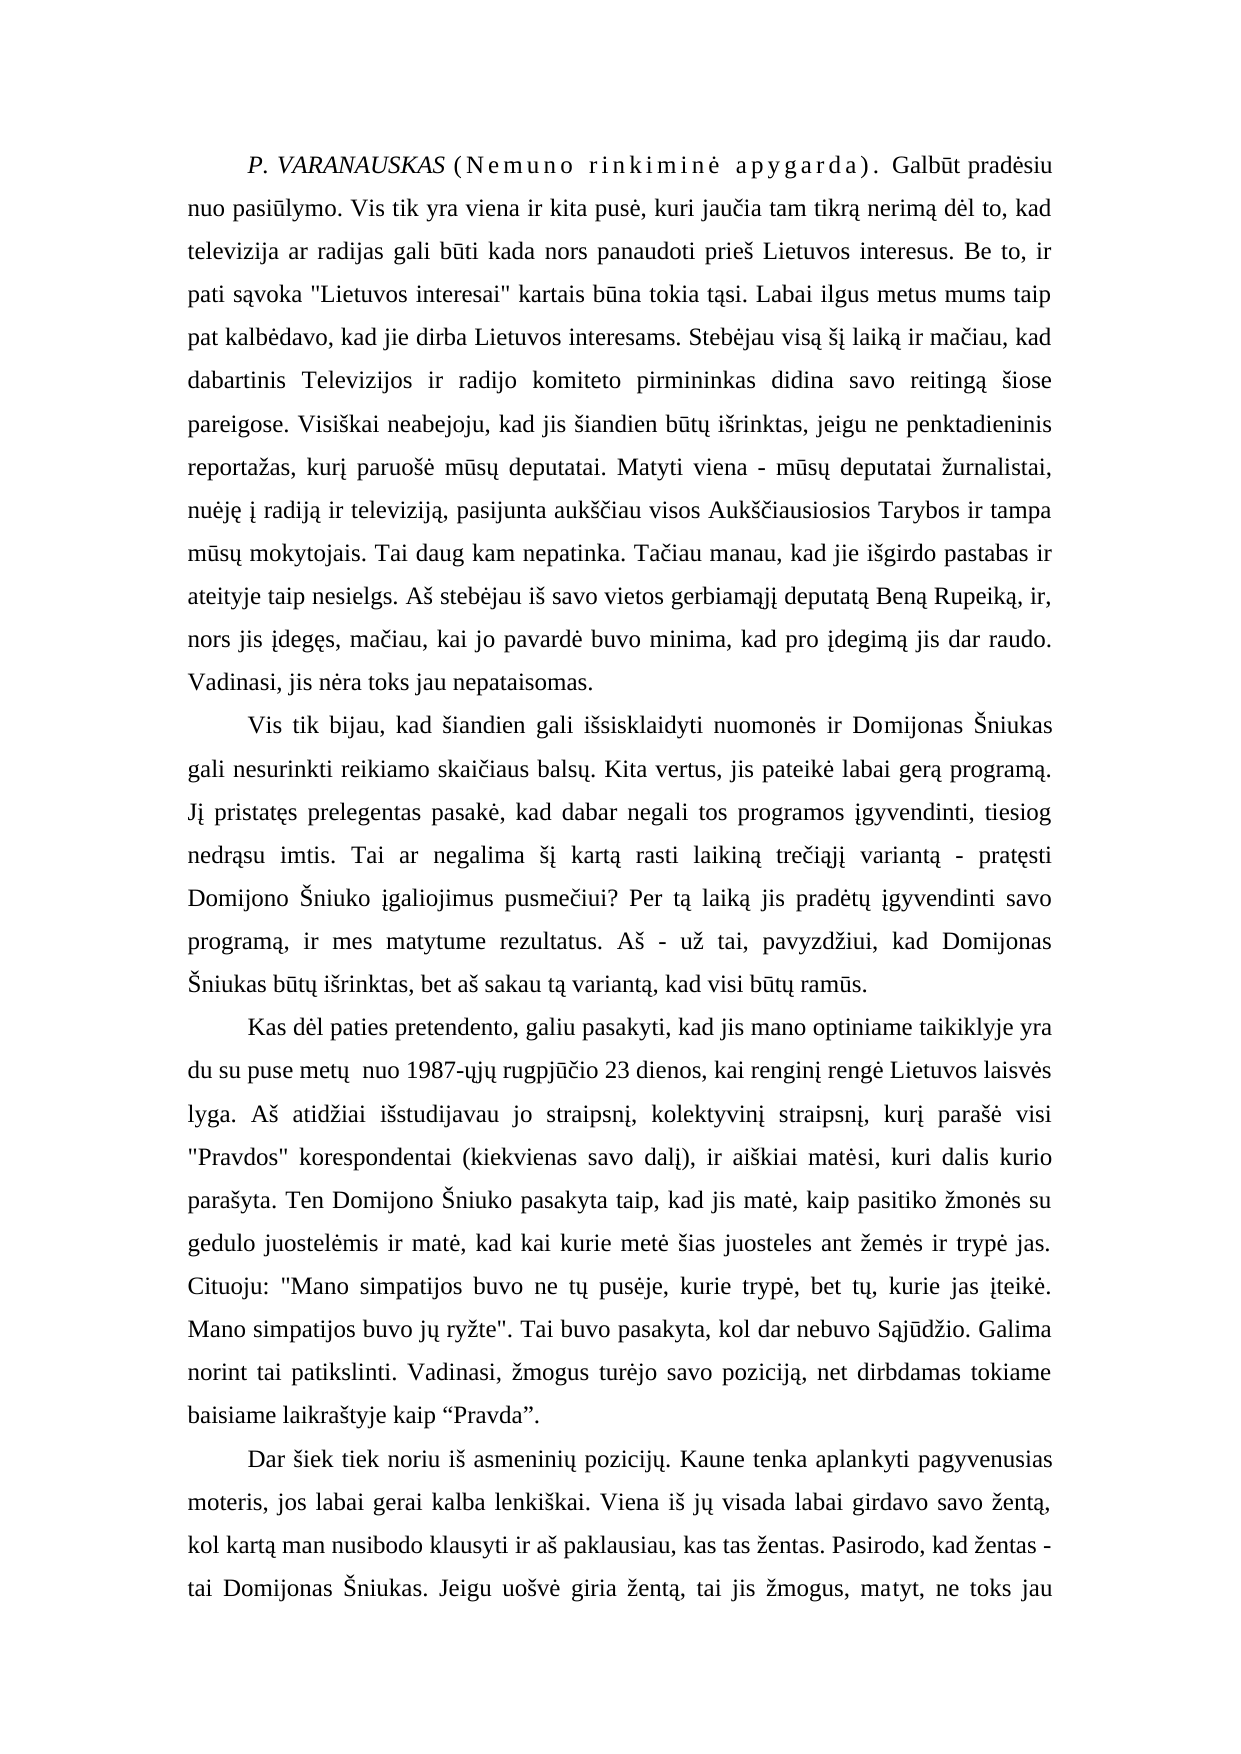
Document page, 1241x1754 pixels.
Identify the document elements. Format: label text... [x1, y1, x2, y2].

text Dar šiek tiek noriu iš asmeninių pozicijų. Kaune tenka aplan­kyti pagyvenusias moteris, jos labai gerai kalba lenkiškai. Viena iš jų visada labai girdavo savo žentą, kol kartą man nusibodo klausyti ir aš paklausiau, kas tas žentas. Pasirodo, kad žentas - ­tai Domijonas Šniukas. Jeigu uošvė giria žentą, tai jis žmogus, ma­tyt, ne toks jau [187, 1444, 1053, 1602]
text Kas dėl paties pretendento, galiu pasakyti, kad jis mano optiniame taikiklyje yra du su puse metų nuo 1987-ųjų rugpjūčio 23 dienos, kai renginį rengė Lietuvos laisvės lyga. Aš atidžiai išstudijavau jo straipsnį, kolektyvinį straipsnį, kurį parašė visi "Pravdos" korespondentai (kiekvienas savo dalį), ir aiškiai matė­si, kuri dalis kurio parašyta. Ten Domijono Šniuko pasakyta taip, kad jis matė, kaip pasitiko žmonės su gedulo juostelėmis ir matė, kad kai kurie metė šias juosteles ant žemės ir trypė jas. Cituoju: "Mano simpatijos buvo ne tų pusėje, kurie trypė, bet tų, kurie jas įteikė. Mano simpatijos buvo jų ryžte". Tai buvo pasakyta, kol dar nebuvo Sąjūdžio. Galima norint tai patikslinti. Vadinasi, žmogus turėjo savo poziciją, net dirbdamas tokiame baisiame laikraštyje kaip “Pravda”. [187, 1012, 1053, 1429]
text Vis tik bijau, kad šiandien gali išsisklaidyti nuomonės ir Do­mijonas Šniukas gali nesurinkti reikiamo skaičiaus balsų. Kita vertus, jis pateikė labai gerą programą. Jį pristatęs prelegentas pasakė, kad dabar negali tos programos įgyvendinti, tiesiog nedrąsu imtis. Tai ar negalima šį kartą rasti laikiną trečiąjį variantą - pratęsti Domijono Šniuko įgaliojimus pusmečiui? Per tą laiką jis pradėtų įgyvendinti savo programą, ir mes matytume rezultatus. Aš - už tai, pavyzdžiui, kad Domijonas Šniukas būtų išrinktas, bet aš sakau tą variantą, kad visi būtų ramūs. [187, 711, 1053, 998]
text P. VARANAUSKAS (Nemuno rinkiminė apygarda). Galbūt pradėsiu nuo pasiūlymo. Vis tik yra viena ir kita pusė, kuri jaučia tam tikrą nerimą dėl to, kad televizija ar radijas gali būti kada nors panaudoti prieš Lietuvos interesus. Be to, ir pati sąvoka "Lietuvos interesai" kartais būna tokia tąsi. Labai ilgus metus mums taip pat kalbėdavo, kad jie dirba Lietuvos interesams. Stebėjau visą šį laiką ir mačiau, kad dabartinis Televizijos ir ra­dijo komiteto pirmininkas didina savo reitingą šiose pareigose. Visiškai neabejoju, kad jis šiandien būtų išrinktas, jeigu ne penktadieninis reportažas, kurį paruošė mūsų deputatai. Matyti viena - mūsų deputatai žurnalistai, nuėję į radiją ir televiziją, pasijunta aukščiau visos Aukščiausiosios Tarybos ir tampa mūsų mo­kytojais. Tai daug kam nepatinka. Tačiau manau, kad jie išgirdo pastabas ir ateityje taip nesielgs. Aš stebėjau iš savo vietos gerbiamąjį deputatą Beną Rupeiką, ir, nors jis įdegęs, mačiau, kai jo pavardė buvo minima, kad pro įdegimą jis dar raudo. Vadinasi, jis nėra toks jau nepataisomas. [187, 150, 1053, 696]
